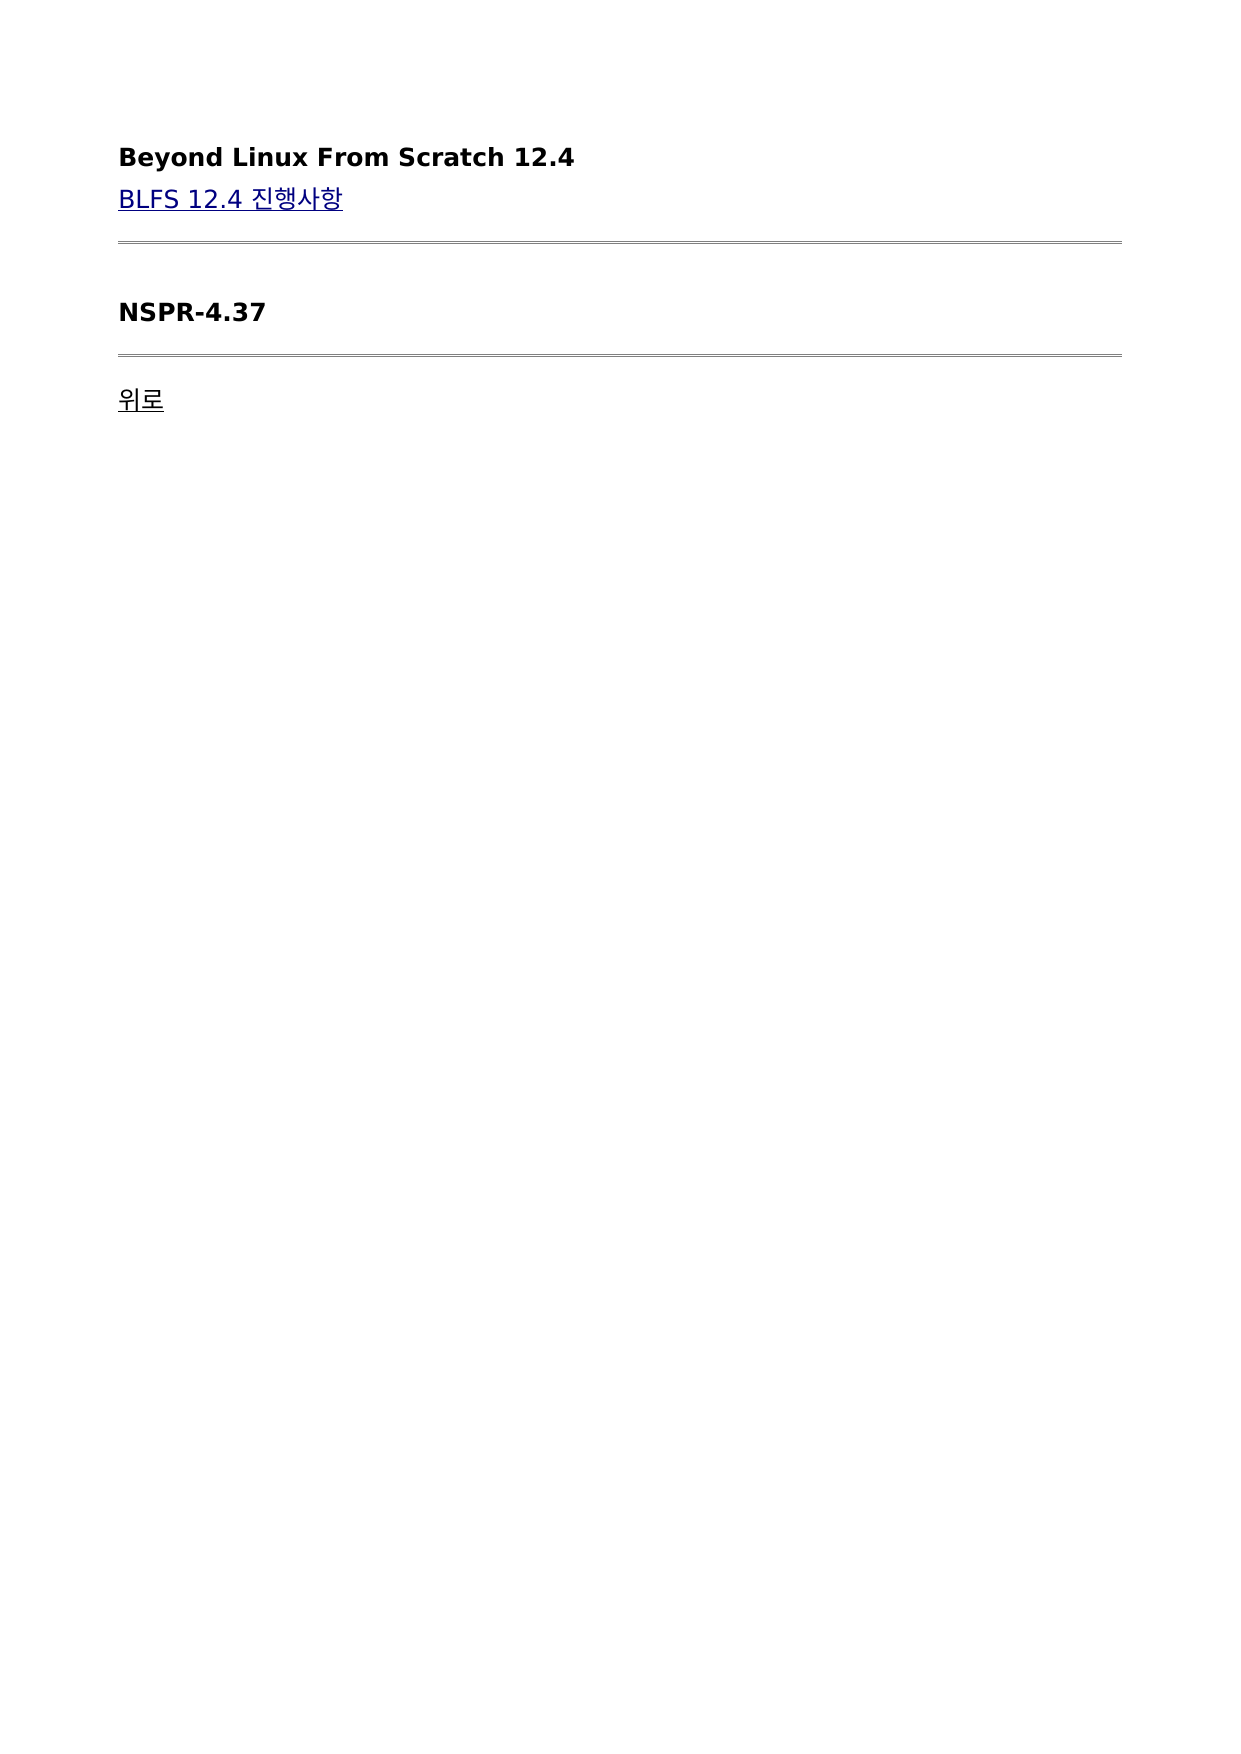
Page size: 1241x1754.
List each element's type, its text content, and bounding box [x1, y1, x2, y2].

subtitle Beyond Linux From Scratch 12.4 [118, 143, 1122, 172]
text 위로 [118, 386, 1122, 415]
text BLFS 12.4 진행사항 [118, 185, 1122, 214]
subtitle NSPR-4.37 [118, 298, 1122, 327]
